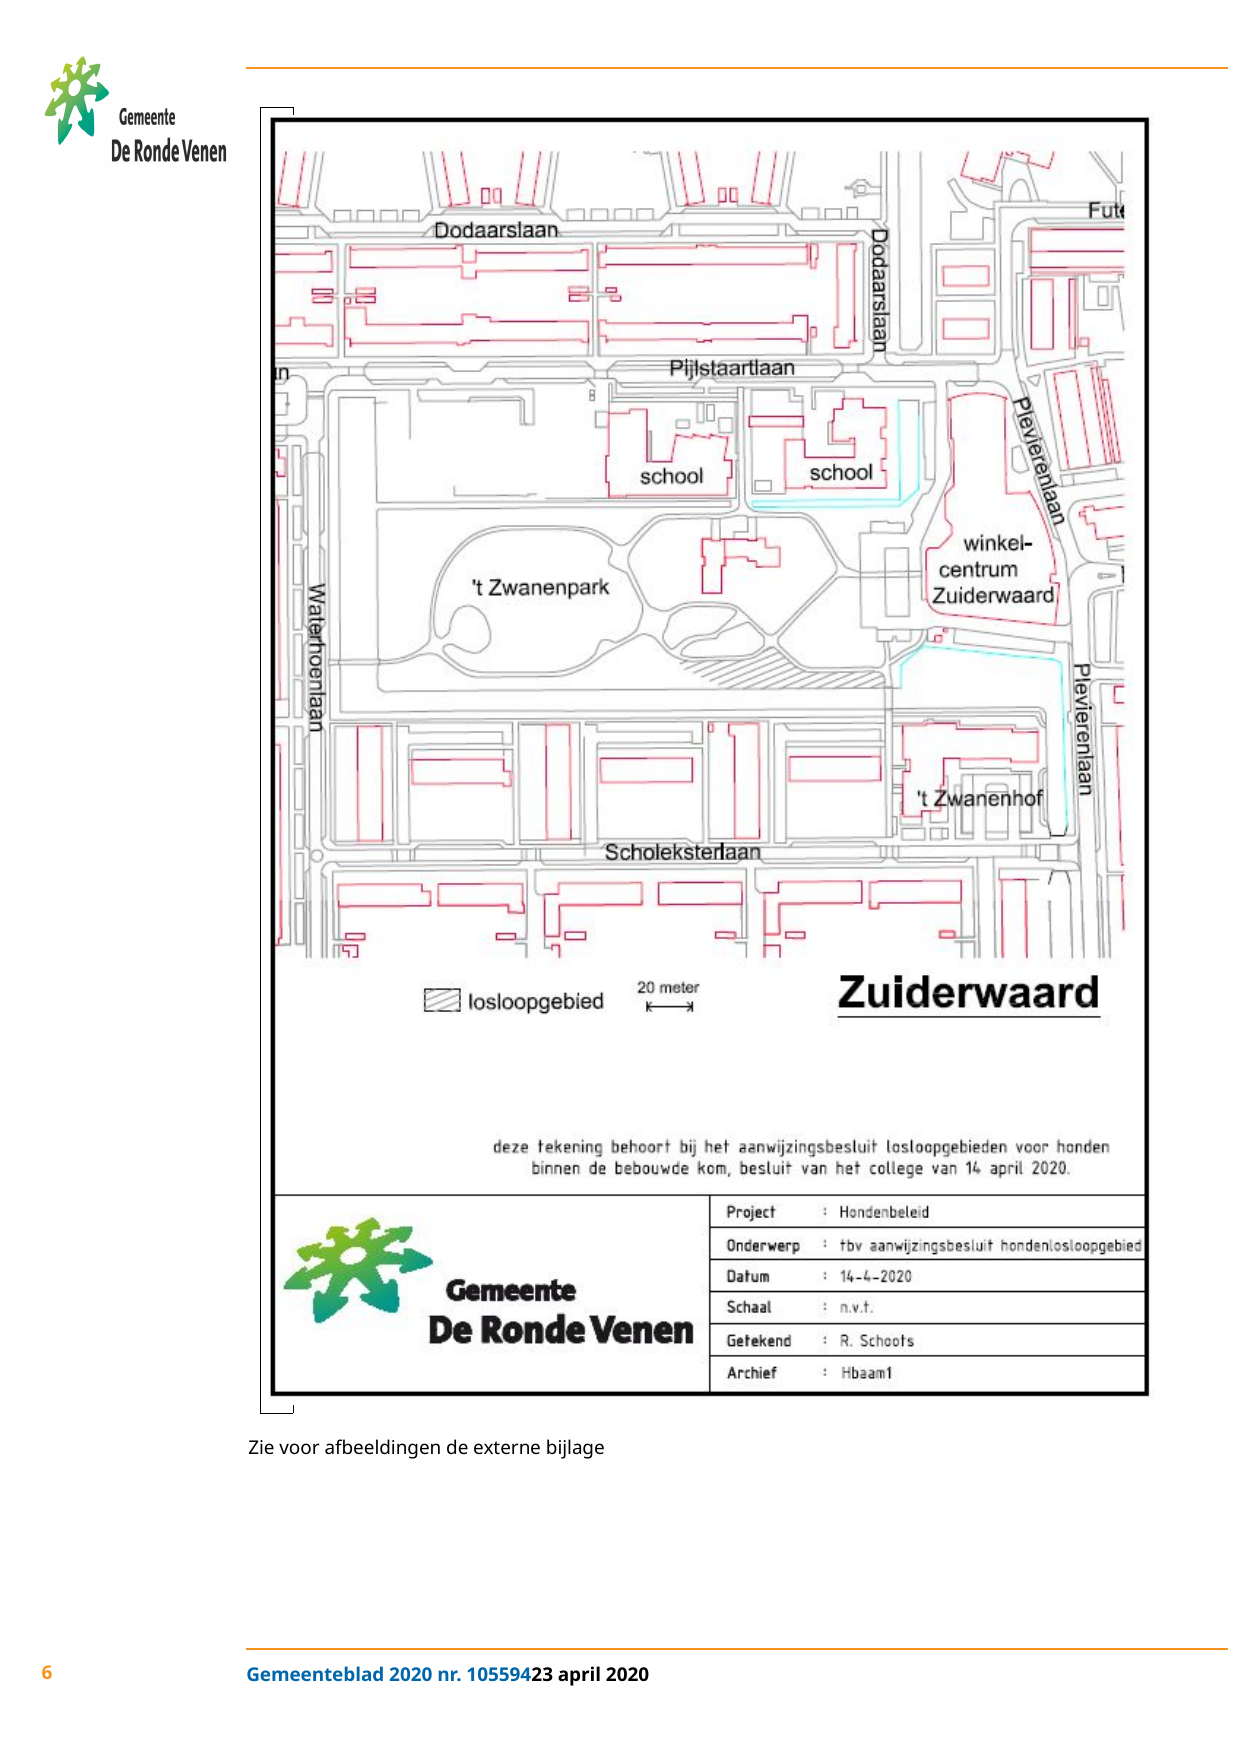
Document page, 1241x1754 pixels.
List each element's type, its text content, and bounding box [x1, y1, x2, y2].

picture [268, 115, 1155, 1405]
text Zie voor afbeeldingen de externe bijlage [248, 1434, 1152, 1460]
picture [41, 47, 231, 172]
